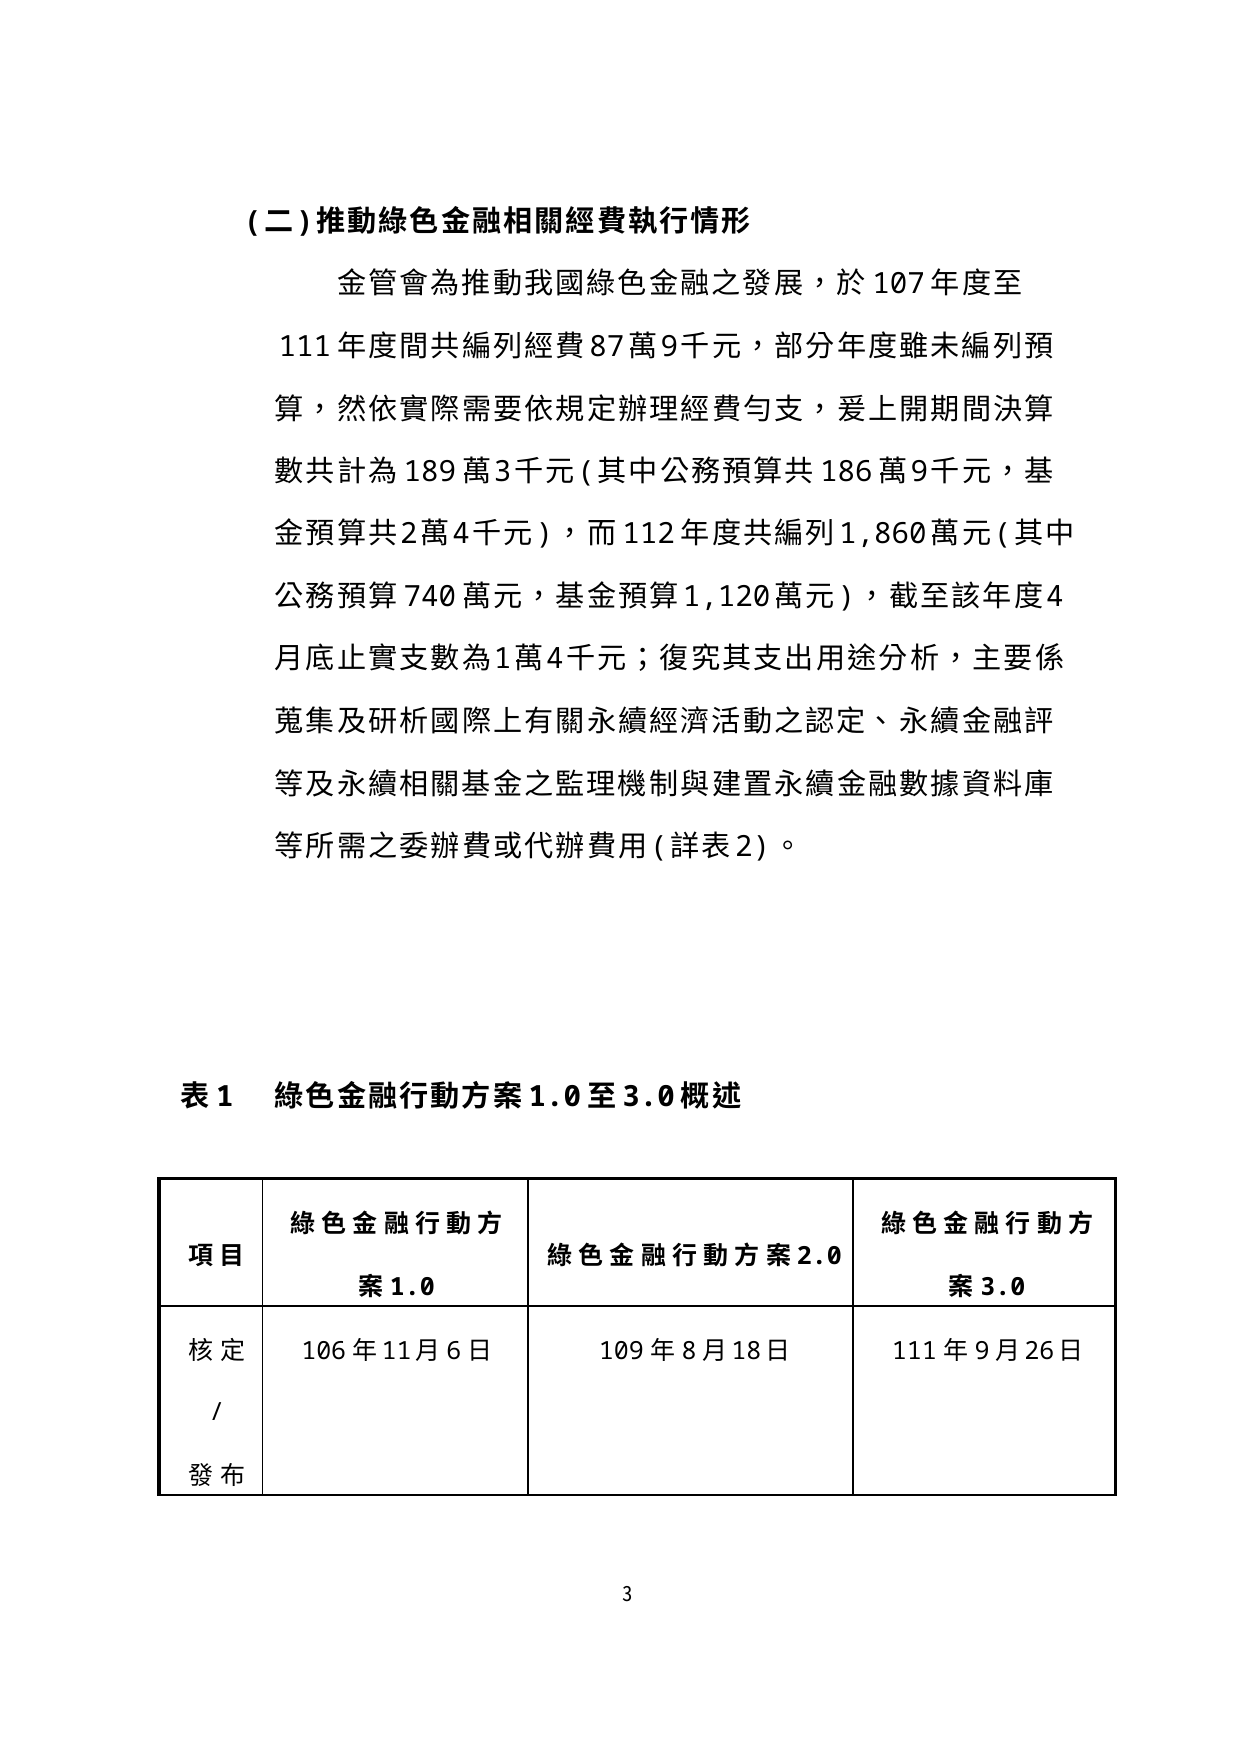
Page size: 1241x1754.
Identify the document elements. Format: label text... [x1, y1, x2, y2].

table_header 綠色金融行動方案2.0 [529, 1180, 852, 1305]
table_cell 核定/ 發布 [161, 1307, 262, 1494]
table_header 綠色金融行動方案1.0 [263, 1180, 527, 1305]
text 金管會為推動我國綠色金融之發展，於107年度至111年度間共編列經費87萬9千元，部分年度雖未編列預算，然依實際需要依規定辦理經費勻支，爰上開期間決算數共計為189萬3千元(其中公務預算共186萬9千元，基金預算共2萬4千元)，而112年度共編列1,860萬元(其中公務預算740萬元，基金預算1,120萬元)，截至該年度4月底止實支數為1萬4千元；復究其支出用途分析，主要係蒐集及研析國際上有關永續經濟活動之認定、永續金融評等及永續相關基金之監理機制與建置永續金融數據資料庫等所需之委辦費或代辦費用(詳表2)。 [268, 240, 1075, 927]
table_cell 111年9月26日 [854, 1307, 1114, 1494]
table_cell 109年8月18日 [529, 1307, 852, 1494]
table_cell 106年11月6日 [263, 1307, 527, 1494]
text (二)推動綠色金融相關經費執行情形 [238, 177, 1075, 240]
table_header 項目 [161, 1180, 262, 1305]
text 表1 綠色金融行動方案1.0至3.0概述 [150, 1052, 1075, 1177]
table_header 綠色金融行動方案3.0 [854, 1180, 1114, 1305]
